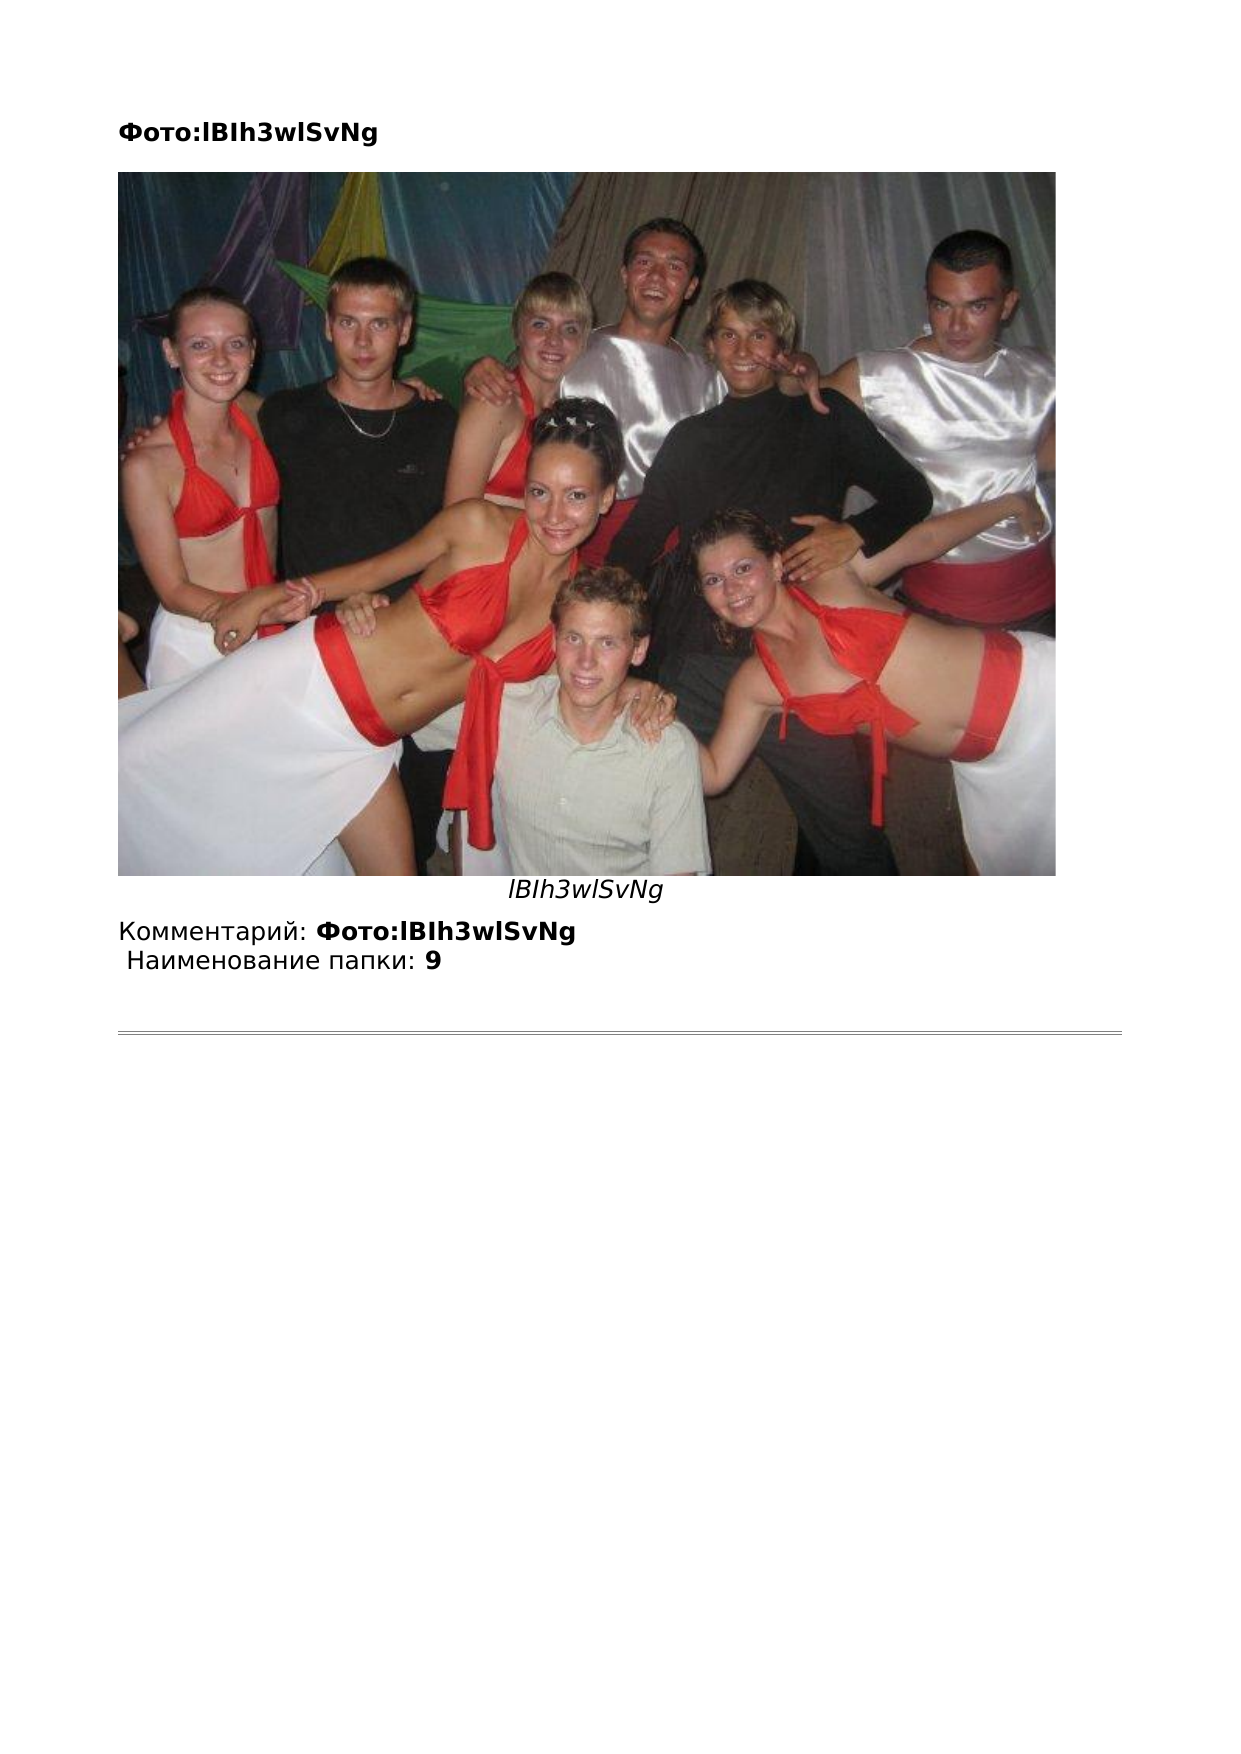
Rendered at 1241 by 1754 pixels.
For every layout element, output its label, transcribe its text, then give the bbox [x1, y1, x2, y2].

text lBIh3wlSvNg [118, 876, 1056, 904]
subtitle Фото:lBIh3wlSvNg [118, 118, 1122, 147]
picture [118, 172, 1056, 876]
text Комментарий: Фото:lBIh3wlSvNg Наименование папки: 9 [118, 917, 1122, 1004]
